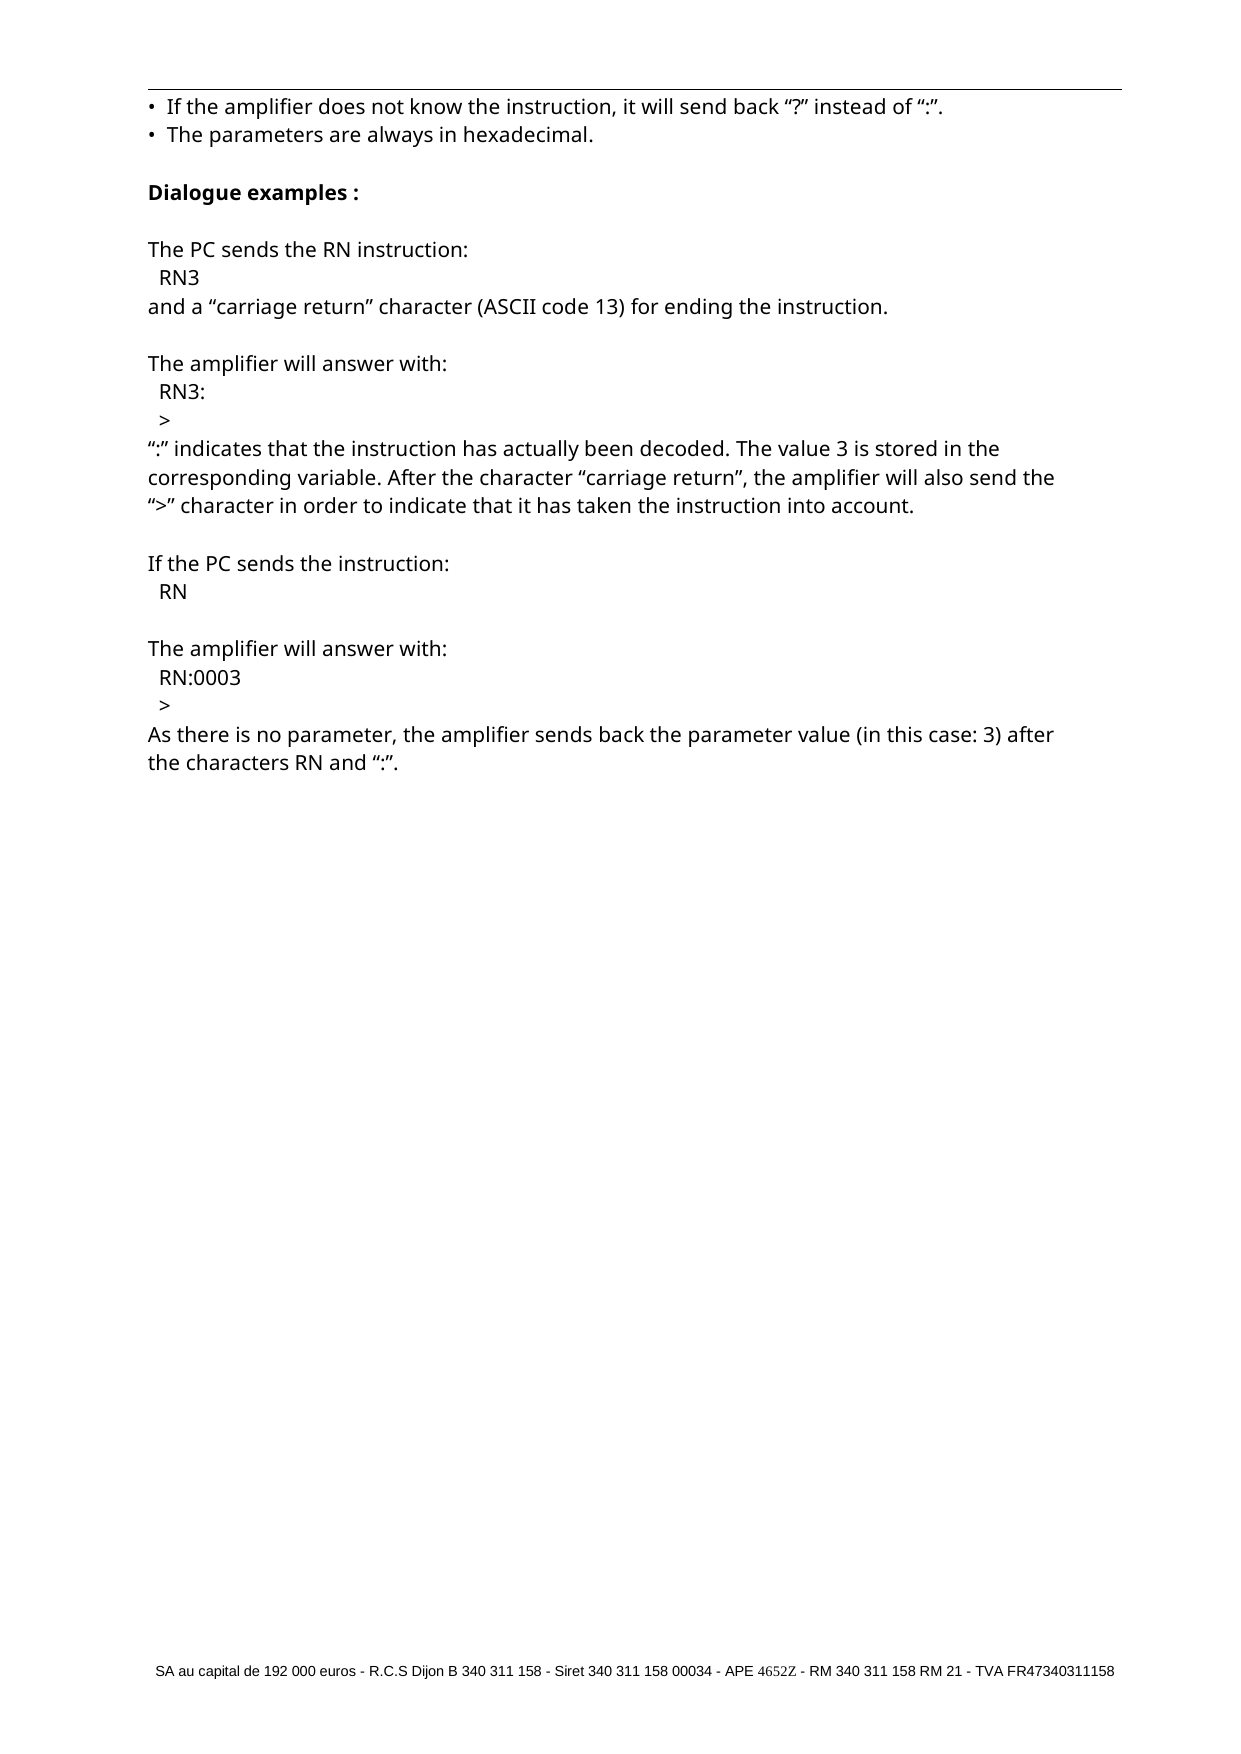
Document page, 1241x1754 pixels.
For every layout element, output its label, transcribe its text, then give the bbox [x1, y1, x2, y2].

text • If the amplifier does not know the instruction, it will send back “?” instead of “:”. [148, 90, 1122, 120]
text The amplifier will answer with: [148, 349, 1122, 377]
text corresponding variable. After the character “carriage return”, the amplifier will also send the [148, 463, 1122, 491]
text Dialogue examples : [148, 177, 1122, 206]
text > [148, 406, 1122, 434]
text the characters RN and “:”. [148, 748, 1122, 777]
text RN [148, 577, 1122, 606]
text RN3 [148, 263, 1122, 292]
text As there is no parameter, the amplifier sends back the parameter value (in this case: 3) after [148, 720, 1122, 748]
text “:” indicates that the instruction has actually been decoded. The value 3 is stored in the [148, 434, 1122, 463]
text “>” character in order to indicate that it has taken the instruction into account. [148, 491, 1122, 520]
text RN:0003 [148, 663, 1122, 691]
text The PC sends the RN instruction: [148, 234, 1122, 263]
text and a “carriage return” character (ASCII code 13) for ending the instruction. [148, 292, 1122, 320]
text > [148, 691, 1122, 720]
text • The parameters are always in hexadecimal. [148, 120, 1122, 149]
text RN3: [148, 377, 1122, 406]
text If the PC sends the instruction: [148, 548, 1122, 577]
text The amplifier will answer with: [148, 634, 1122, 663]
